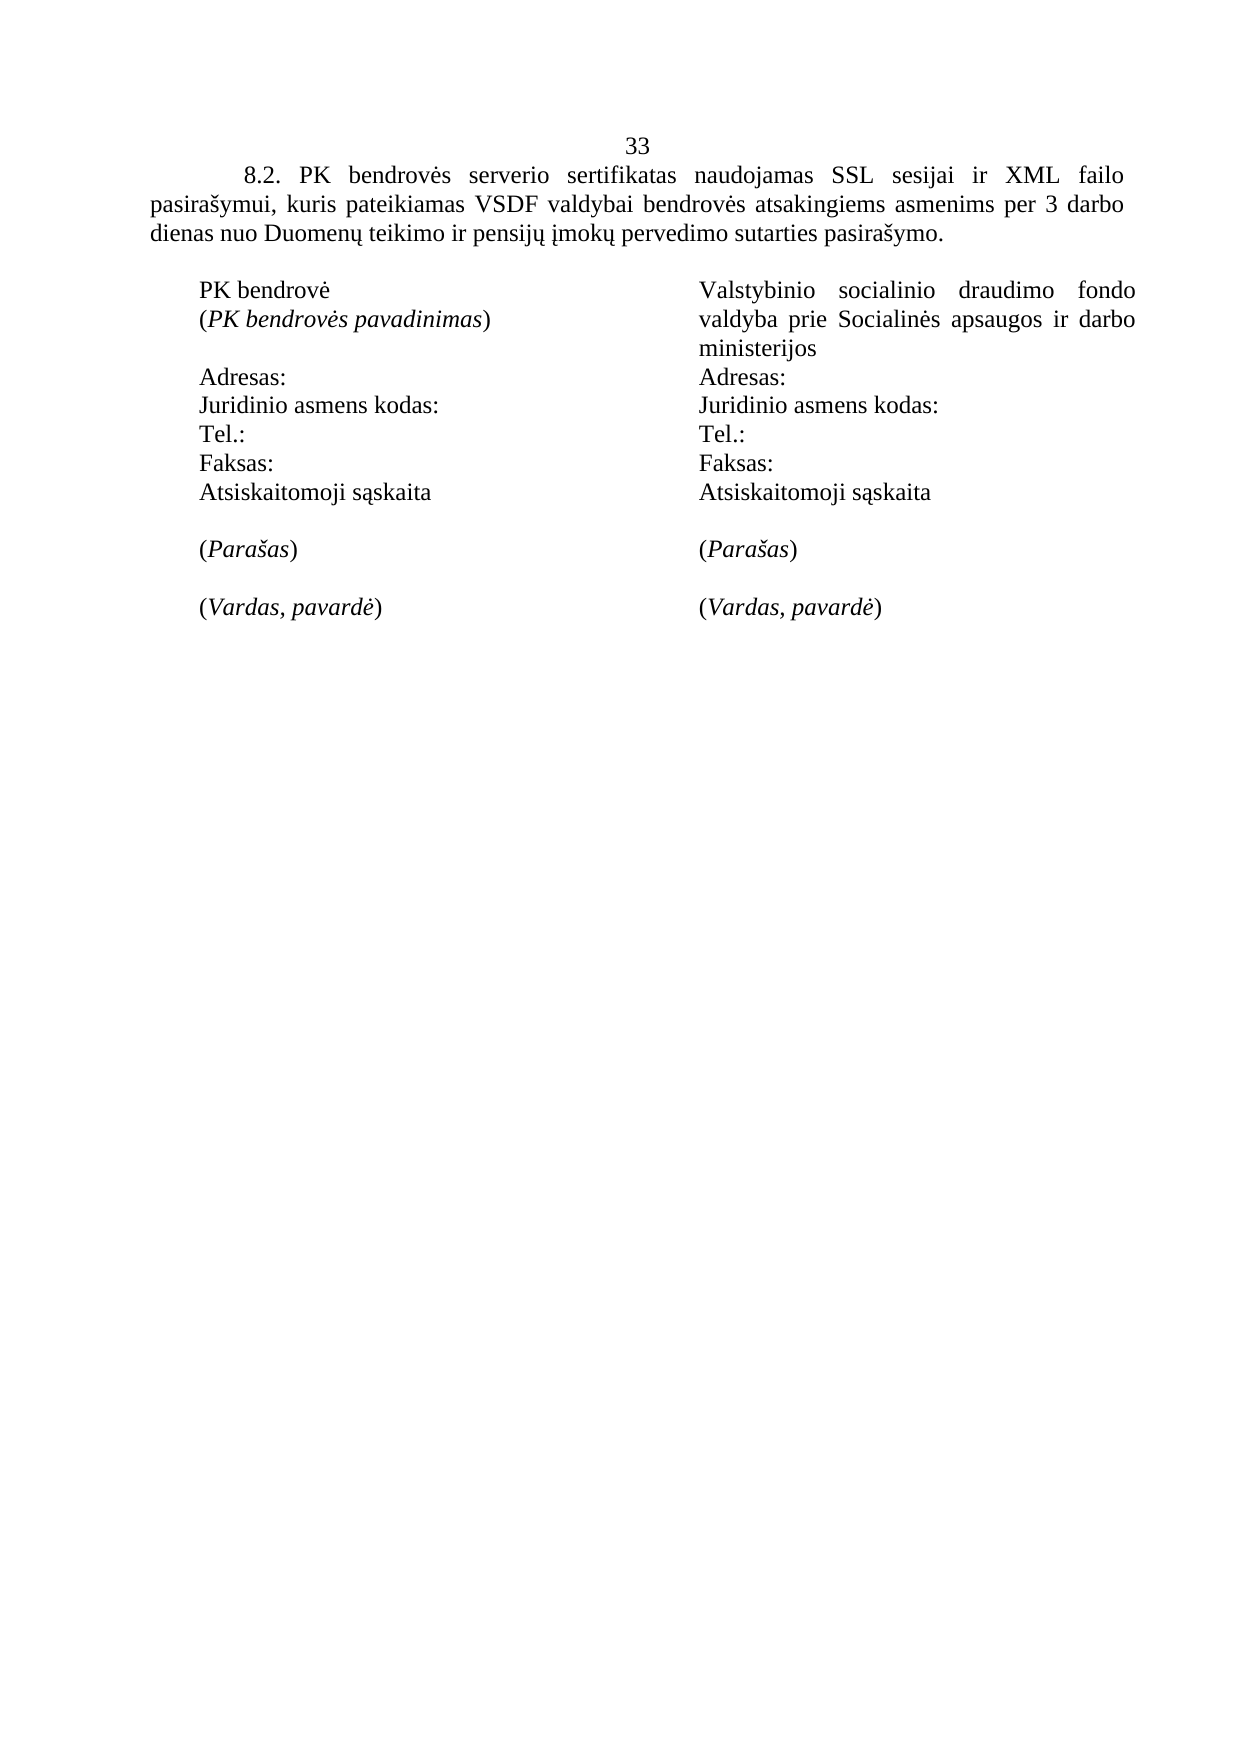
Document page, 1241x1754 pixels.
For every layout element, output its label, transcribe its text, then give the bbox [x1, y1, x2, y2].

table_header Valstybinio socialinio draudimo fondo valdyba prie Socialinės apsaugos ir darbo ministerijos Adresas: Juridinio asmens kodas: Tel.: Faksas: Atsiskaitomoji sąskaita (Parašas) (Vardas, pavardė) [648, 276, 1147, 621]
table_header PK bendrovė (PK bendrovės pavadinimas) Adresas: Juridinio asmens kodas: Tel.: Faksas: Atsiskaitomoji sąskaita (Parašas) (Vardas, pavardė) [150, 276, 648, 621]
text 8.2. PK bendrovės serverio sertifikatas naudojamas SSL sesijai ir XML failo pasirašymui, kuris pateikiamas VSDF valdybai bendrovės atsakingiems asmenims per 3 darbo dienas nuo Duomenų teikimo ir pensijų įmokų pervedimo sutarties pasirašymo. [150, 161, 1125, 247]
